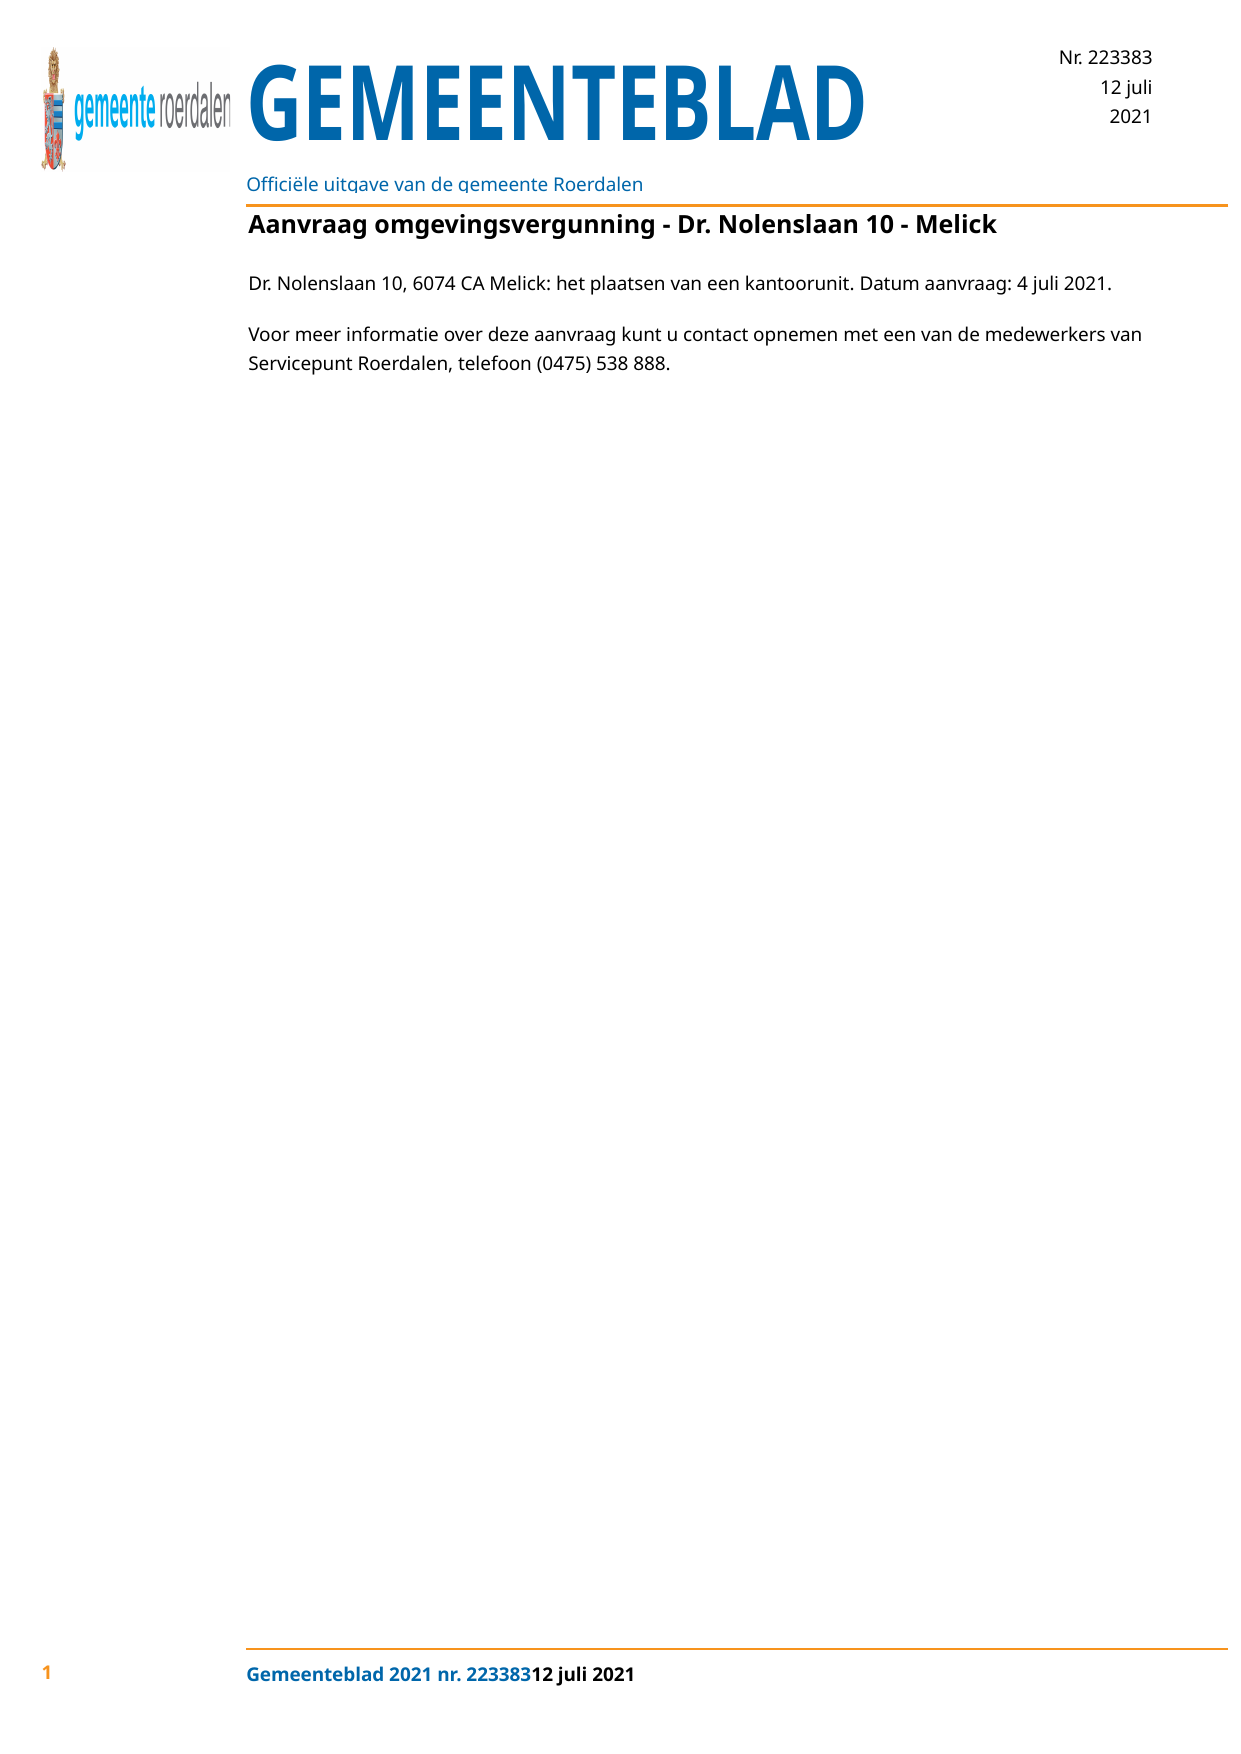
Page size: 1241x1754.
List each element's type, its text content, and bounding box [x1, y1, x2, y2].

text Voor meer informatie over deze aanvraag kunt u contact opnemen met een van de medewerkers van Servicepunt Roerdalen, telefoon (0475) 538 888. [248, 321, 1152, 376]
text Dr. Nolenslaan 10, 6074 CA Melick: het plaatsen van een kantoorunit. Datum aanvraag: 4 juli 2021. [248, 270, 1152, 296]
picture [41, 47, 231, 172]
text Aanvraag omgevingsvergunning - Dr. Nolenslaan 10 - Melick [248, 207, 1152, 241]
